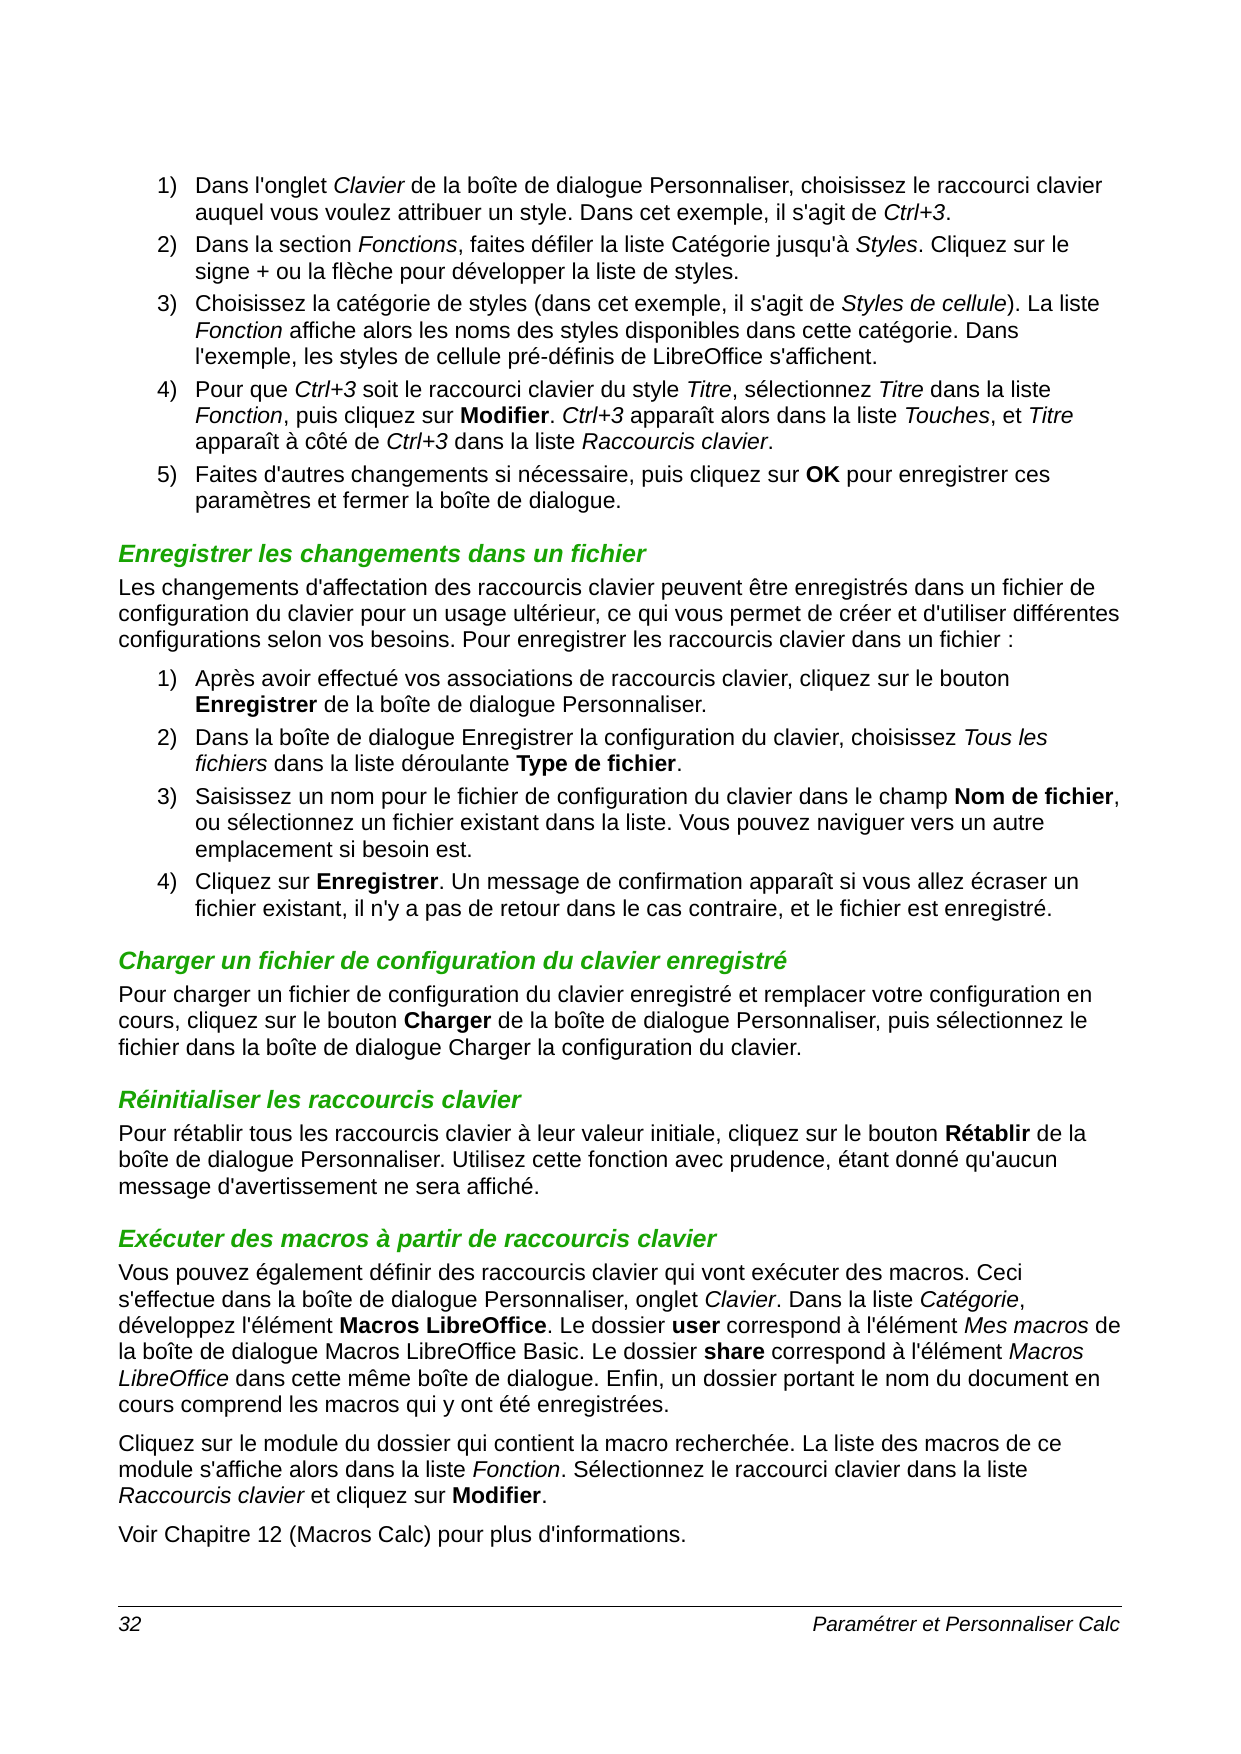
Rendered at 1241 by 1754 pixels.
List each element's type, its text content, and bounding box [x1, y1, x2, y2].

list Choisissez la catégorie de styles (dans cet exemple, il s'agit de Styles de cellule). La liste Fonction affiche alors les noms des styles disponibles dans cette catégorie. Dans l'exemple, les styles de cellule pré-définis de LibreOffice s'affichent. [177, 290, 1122, 369]
text Les changements d'affectation des raccourcis clavier peuvent être enregistrés dans un fichier de configuration du clavier pour un usage ultérieur, ce qui vous permet de créer et d'utiliser différentes configurations selon vos besoins. Pour enregistrer les raccourcis clavier dans un fichier : [118, 573, 1122, 653]
text Voir Chapitre 12 (Macros Calc) pour plus d'informations. [118, 1521, 1122, 1548]
text Pour rétablir tous les raccourcis clavier à leur valeur initiale, cliquez sur le bouton Rétablir de la boîte de dialogue Personnaliser. Utilisez cette fonction avec prudence, étant donné qu'aucun message d'avertissement ne sera affiché. [118, 1120, 1122, 1199]
subtitle Charger un fichier de configuration du clavier enregistré [118, 946, 1122, 975]
list Pour que Ctrl+3 soit le raccourci clavier du style Titre, sélectionnez Titre dans la liste Fonction, puis cliquez sur Modifier. Ctrl+3 apparaît alors dans la liste Touches, et Titre apparaît à côté de Ctrl+3 dans la liste Raccourcis clavier. [177, 376, 1122, 454]
text Pour charger un fichier de configuration du clavier enregistré et remplacer votre configuration en cours, cliquez sur le bouton Charger de la boîte de dialogue Personnaliser, puis sélectionnez le fichier dans la boîte de dialogue Charger la configuration du clavier. [118, 981, 1122, 1060]
text Cliquez sur le module du dossier qui contient la macro recherchée. La liste des macros de ce module s'affiche alors dans la liste Fonction. Sélectionnez le raccourci clavier dans la liste Raccourcis clavier et cliquez sur Modifier. [118, 1430, 1122, 1509]
list Dans la boîte de dialogue Enregistrer la configuration du clavier, choisissez Tous les fichiers dans la liste déroulante Type de fichier. [177, 724, 1122, 777]
list Dans l'onglet Clavier de la boîte de dialogue Personnaliser, choisissez le raccourci clavier auquel vous voulez attribuer un style. Dans cet exemple, il s'agit de Ctrl+3. [177, 172, 1122, 225]
subtitle Réinitialiser les raccourcis clavier [118, 1085, 1122, 1114]
list Dans la section Fonctions, faites défiler la liste Catégorie jusqu'à Styles. Cliquez sur le signe + ou la flèche pour développer la liste de styles. [177, 231, 1122, 284]
text Vous pouvez également définir des raccourcis clavier qui vont exécuter des macros. Ceci s'effectue dans la boîte de dialogue Personnaliser, onglet Clavier. Dans la liste Catégorie, développez l'élément Macros LibreOffice. Le dossier user correspond à l'élément Mes macros de la boîte de dialogue Macros LibreOffice Basic. Le dossier share correspond à l'élément Macros LibreOffice dans cette même boîte de dialogue. Enfin, un dossier portant le nom du document en cours comprend les macros qui y ont été enregistrées. [118, 1259, 1122, 1417]
list Cliquez sur Enregistrer. Un message de confirmation apparaît si vous allez écraser un fichier existant, il n'y a pas de retour dans le cas contraire, et le fichier est enregistré. [177, 868, 1122, 921]
list Faites d'autres changements si nécessaire, puis cliquez sur OK pour enregistrer ces paramètres et fermer la boîte de dialogue. [177, 461, 1122, 513]
list Saisissez un nom pour le fichier de configuration du clavier dans le champ Nom de fichier, ou sélectionnez un fichier existant dans la liste. Vous pouvez naviguer vers un autre emplacement si besoin est. [177, 783, 1122, 862]
subtitle Exécuter des macros à partir de raccourcis clavier [118, 1224, 1122, 1253]
subtitle Enregistrer les changements dans un fichier [118, 538, 1122, 567]
list Après avoir effectué vos associations de raccourcis clavier, cliquez sur le bouton Enregistrer de la boîte de dialogue Personnaliser. [177, 665, 1122, 718]
